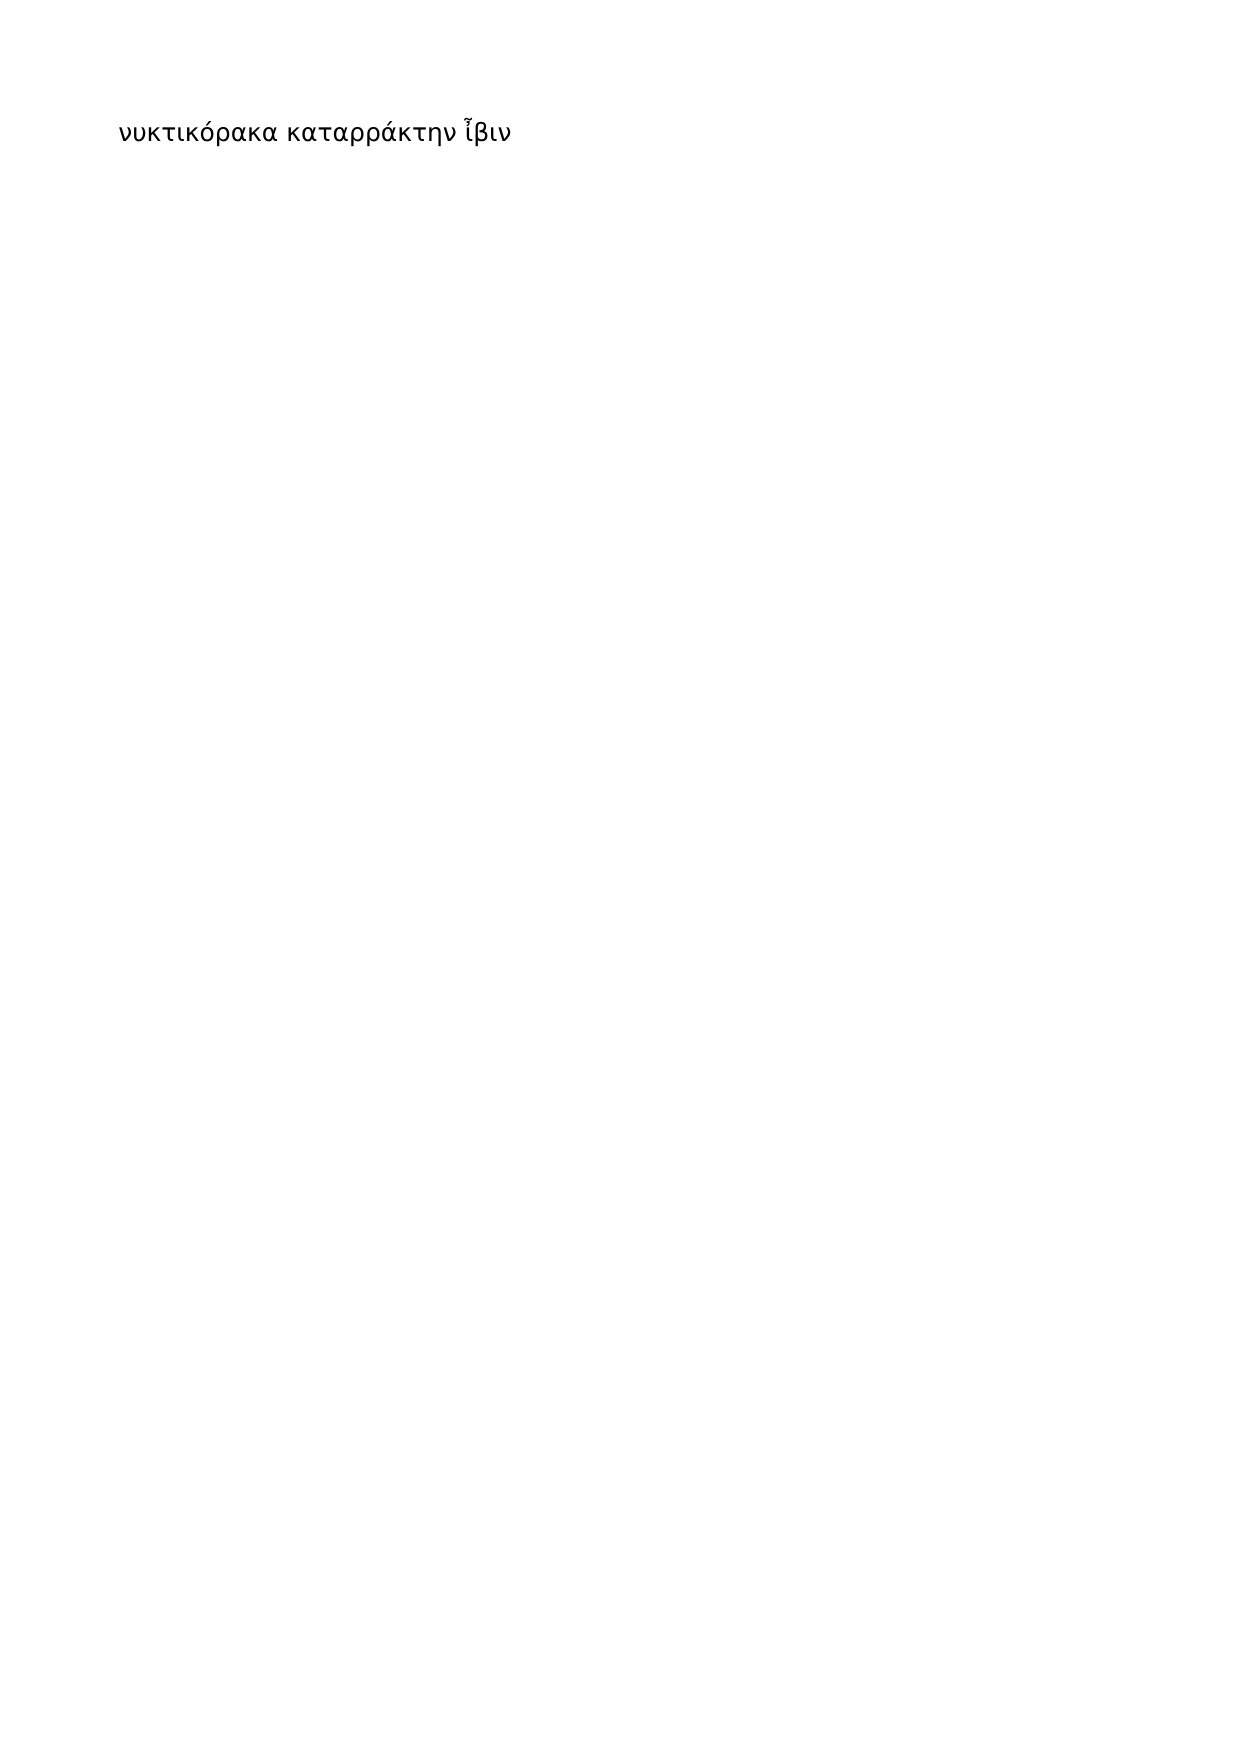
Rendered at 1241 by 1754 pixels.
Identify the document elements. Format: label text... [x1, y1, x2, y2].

text νυκτικόρακα καταρράκτην ἶβιν [118, 118, 1122, 147]
